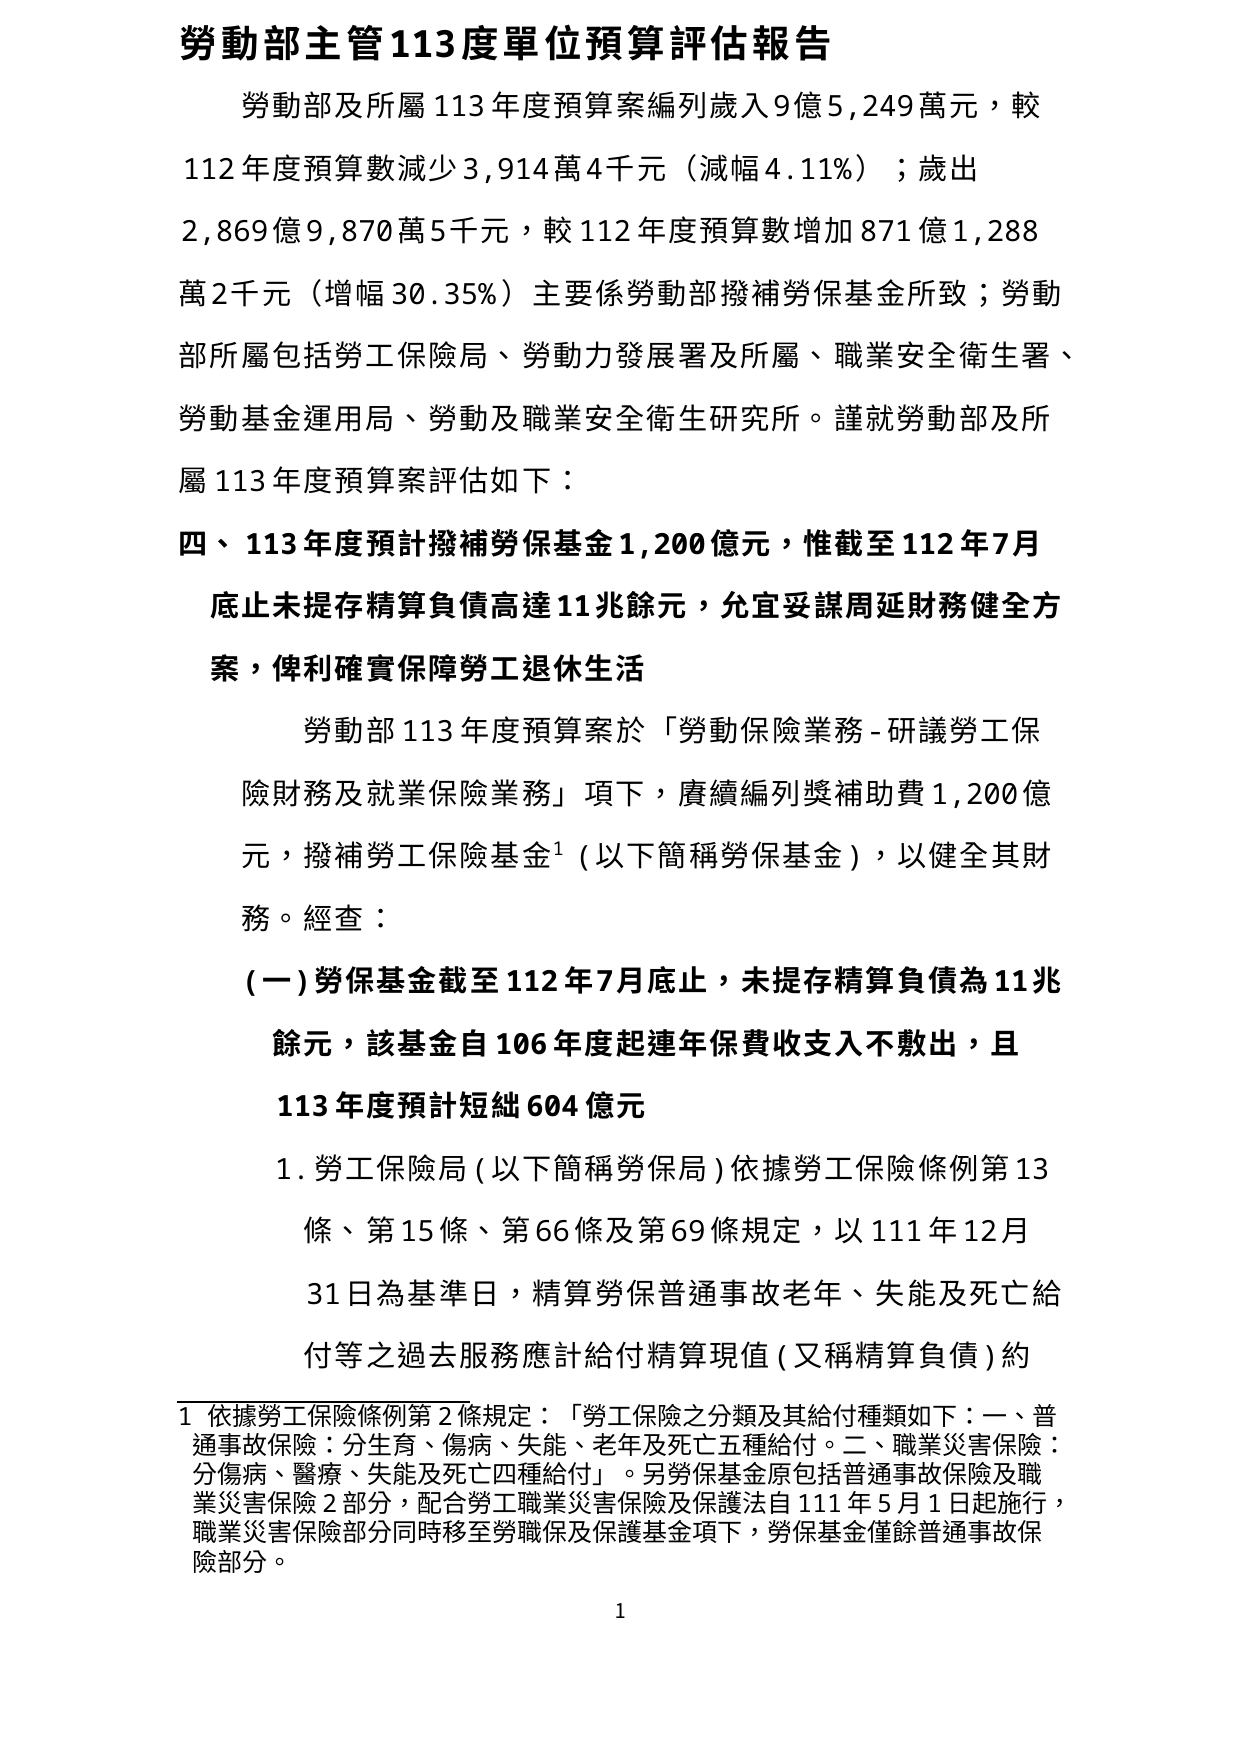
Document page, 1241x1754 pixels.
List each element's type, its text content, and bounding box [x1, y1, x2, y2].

text 勞動部及所屬113年度預算案編列歲入9億5,249萬元，較112年度預算數減少3,914萬4千元（減幅4.11%）；歲出2,869億9,870萬5千元，較112年度預算數增加871億1,288萬2千元（增幅30.35%）主要係勞動部撥補勞保基金所致；勞動部所屬包括勞工保險局、勞動力發展署及所屬、職業安全衛生署、勞動基金運用局、勞動及職業安全衛生研究所。謹就勞動部及所屬113年度預算案評估如下： [177, 62, 1063, 500]
text 依據勞工保險條例第2條規定：「勞工保險之分類及其給付種類如下：一、普通事故保險：分生育、傷病、失能、老年及死亡五種給付。二、職業災害保險：分傷病、醫療、失能及死亡四種給付」。另勞保基金原包括普通事故保險及職業災害保險2部分，配合勞工職業災害保險及保護法自111年5月1日起施行，職業災害保險部分同時移至勞職保及保護基金項下，勞保基金僅餘普通事故保險部分。 [177, 1402, 1063, 1577]
text 勞動部113年度預算案於「勞動保險業務-研議勞工保險財務及就業保險業務」項下，賡續編列獎補助費1,200億元，撥補勞工保險基金(以下簡稱勞保基金)，以健全其財務。經查： [236, 687, 1063, 937]
text 四、113年度預計撥補勞保基金1,200億元，惟截至112年7月底止未提存精算負債高達11兆餘元，允宜妥謀周延財務健全方案，俾利確實保障勞工退休生活 [177, 500, 1063, 687]
text (一)勞保基金截至112年7月底止，未提存精算負債為11兆餘元，該基金自106年度起連年保費收支入不敷出，且113年度預計短絀604億元 [236, 937, 1063, 1125]
text 勞動部主管113度單位預算評估報告 [177, 0, 1063, 62]
text 1.勞工保險局(以下簡稱勞保局)依據勞工保險條例第13條、第15條、第66條及第69條規定，以111年12月31日為基準日，精算勞保普通事故老年、失能及死亡給付等之過去服務應計給付精算現值(又稱精算負債)約 [266, 1125, 1063, 1375]
